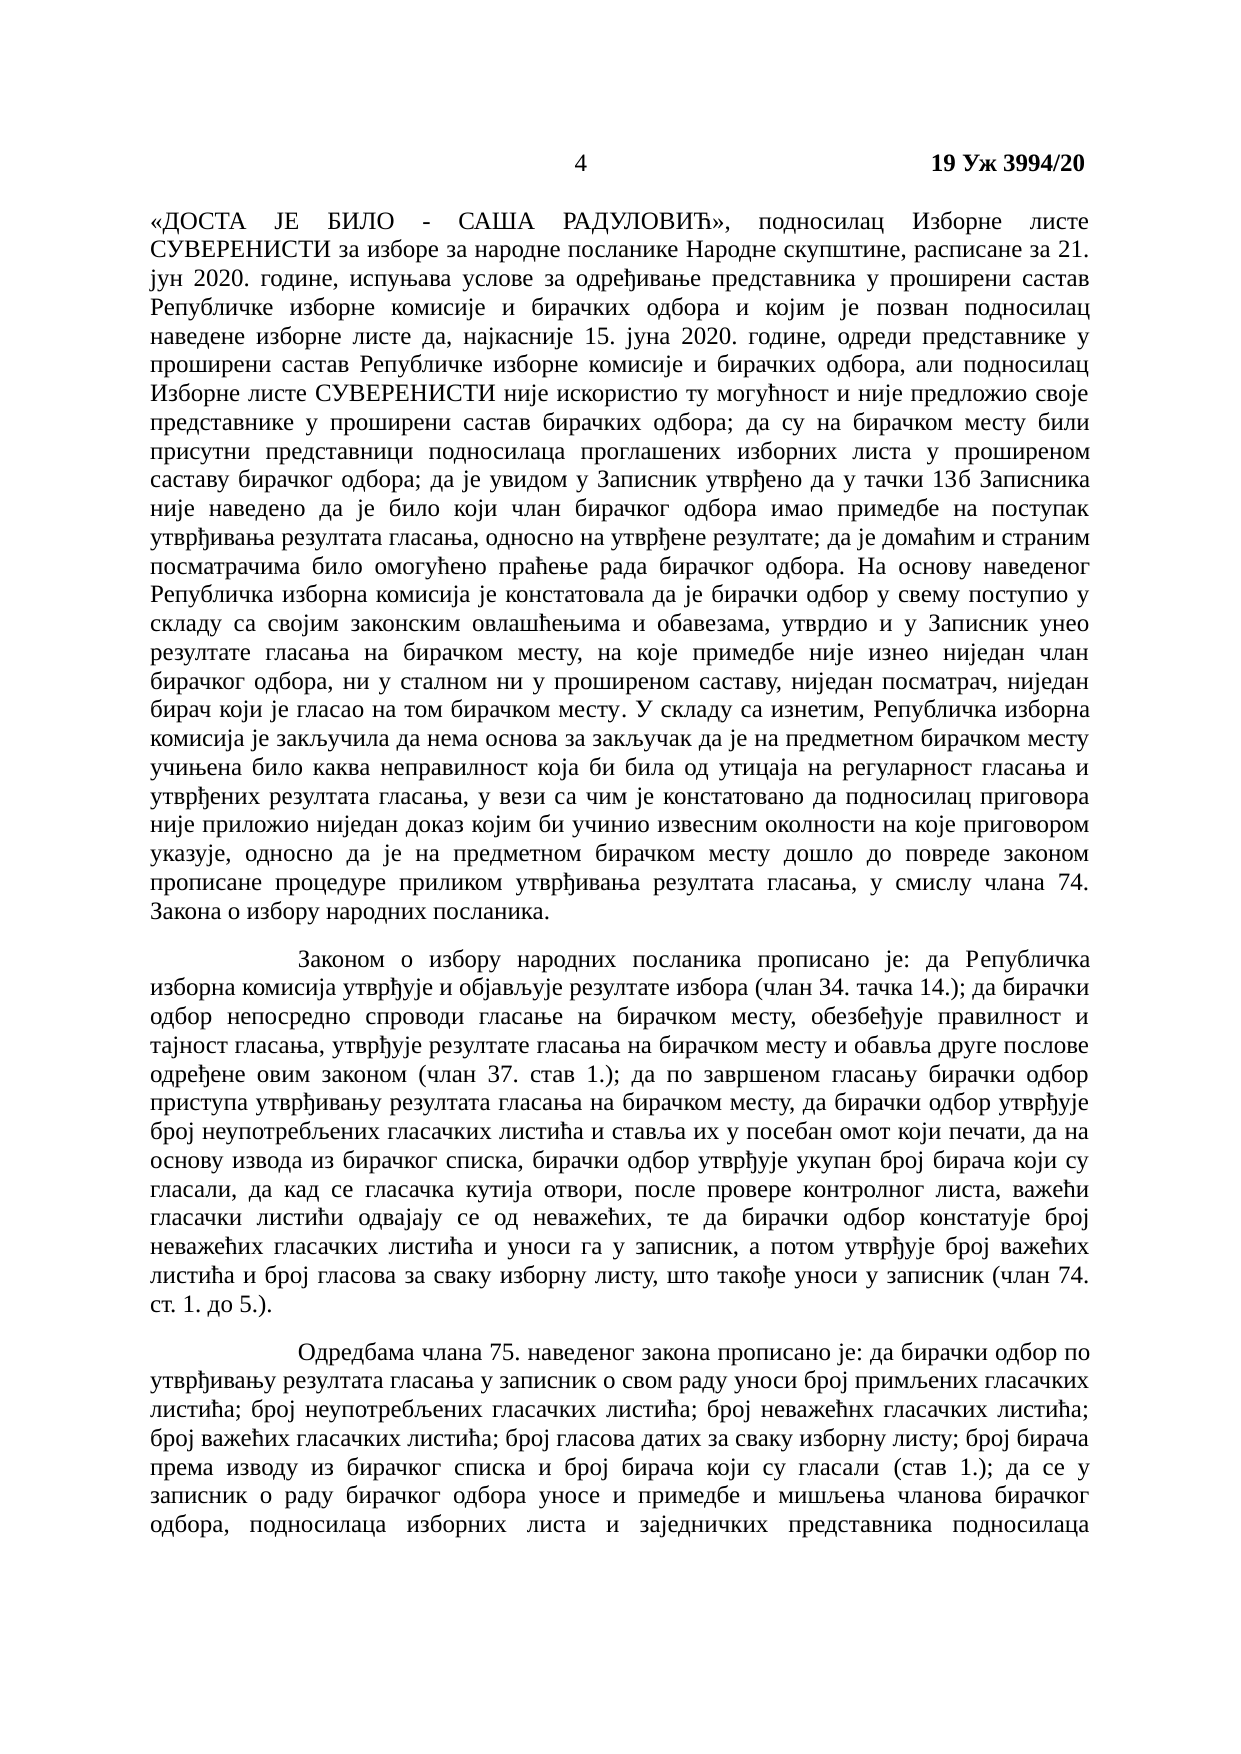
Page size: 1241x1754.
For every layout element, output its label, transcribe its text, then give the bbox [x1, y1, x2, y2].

text Одредбама члана 75. наведеног закона прописано је: да бирачки одбор по утврђивању резултата гласања у записник о свом раду уноси број примљених гласачких листића; број неупотребљених гласачких листића; број неважећнх гласачких листића; број важећих гласачких листића; број гласова датих за сваку изборну листу; број бирача према изводу из бирачког списка и број бирача који су гласали (став 1.); да се у записник о раду бирачког одбора уносе и примедбе и мишљења чланова бирачког одбора, подносилаца изборних листа и заједничких представника подносилаца [150, 1337, 1090, 1538]
text «ДОСТА ЈЕ БИЛО - САША РАДУЛОВИЋ», подносилац Изборне листе СУВЕРЕНИСТИ за изборе за народне посланике Народне скупштине, расписане за 21. јун 2020. године, испуњава услове за одређивање представника у проширени састав Републичке изборне комисије и бирачких одбора и којим је позван подносилац наведене изборне листе да, најкасније 15. јуна 2020. године, одреди представнике у проширени састав Републичке изборне комисије и бирачких одбора, али подносилац Изборне листе СУВЕРЕНИСТИ није искористио ту могућност и није предложио своје представнике у проширени састав бирачких одбора; да су на бирачком месту били присутни представници подносилаца проглашених изборних листа у проширеном саставу бирачког одбора; да је увидом у Записник утврђено да у тачки 13б Записника није наведено да је било који члан бирачког одбора имао примедбе на поступак утврђивања резултата гласања, односно на утврђене резултате; да је домаћим и страним посматрачима било омогућено праћење рада бирачког одбора. На основу наведеног Републичка изборна комисија је констатовала да је бирачки одбор у свему поступио у складу са својим законским овлашћењима и обавезама, утврдио и у Записник унео резултате гласања на бирачком месту, на које примедбе није изнео ниједан члан бирачког одбора, ни у сталном ни у проширеном саставу, ниједан посматрач, ниједан бирач који је гласао на том бирачком месту. У складу са изнетим, Републичка изборна комисија је закључила да нема основа за закључак да је на предметном бирачком месту учињена било каква неправилност која би била од утицаја на регуларност гласања и утврђених резултата гласања, у вези са чим је констатовано да подносилац приговора није приложио ниједан доказ којим би учинио извесним околности на које приговором указује, односно да је на предметном бирачком месту дошло до повреде законом прописане процедуре приликом утврђивања резултата гласања, у смислу члана 74. Закона о избору народних посланика. [150, 206, 1090, 924]
text Законом о избору народних посланика прописано је: да Републичка изборна комисија утврђује и објављује резултате избора (члан 34. тачка 14.); да бирачки одбор непосредно спроводи гласање на бирачком месту, обезбеђује правилност и тајност гласања, утврђује резултате гласања на бирачком месту и обавља друге послове одређене овим законом (члан 37. став 1.); да по завршеном гласању бирачки одбор приступа утврђивању резултата гласања на бирачком месту, да бирачки одбор утврђује број неупотребљених гласачких листића и ставља их у посебан омот који печати, да на основу извода из бирачког списка, бирачки одбор утврђује укупан број бирача који су гласали, да кад се гласачка кутија отвори, после провере контролног листа, важећи гласачки листићи одвајају се од неважећих, те да бирачки одбор констатује број неважећих гласачких листића и уноси га у записник, а потом утврђује број важећих листића и број гласова за сваку изборну листу, што такође уноси у записник (члан 74. ст. 1. до 5.). [150, 944, 1090, 1317]
